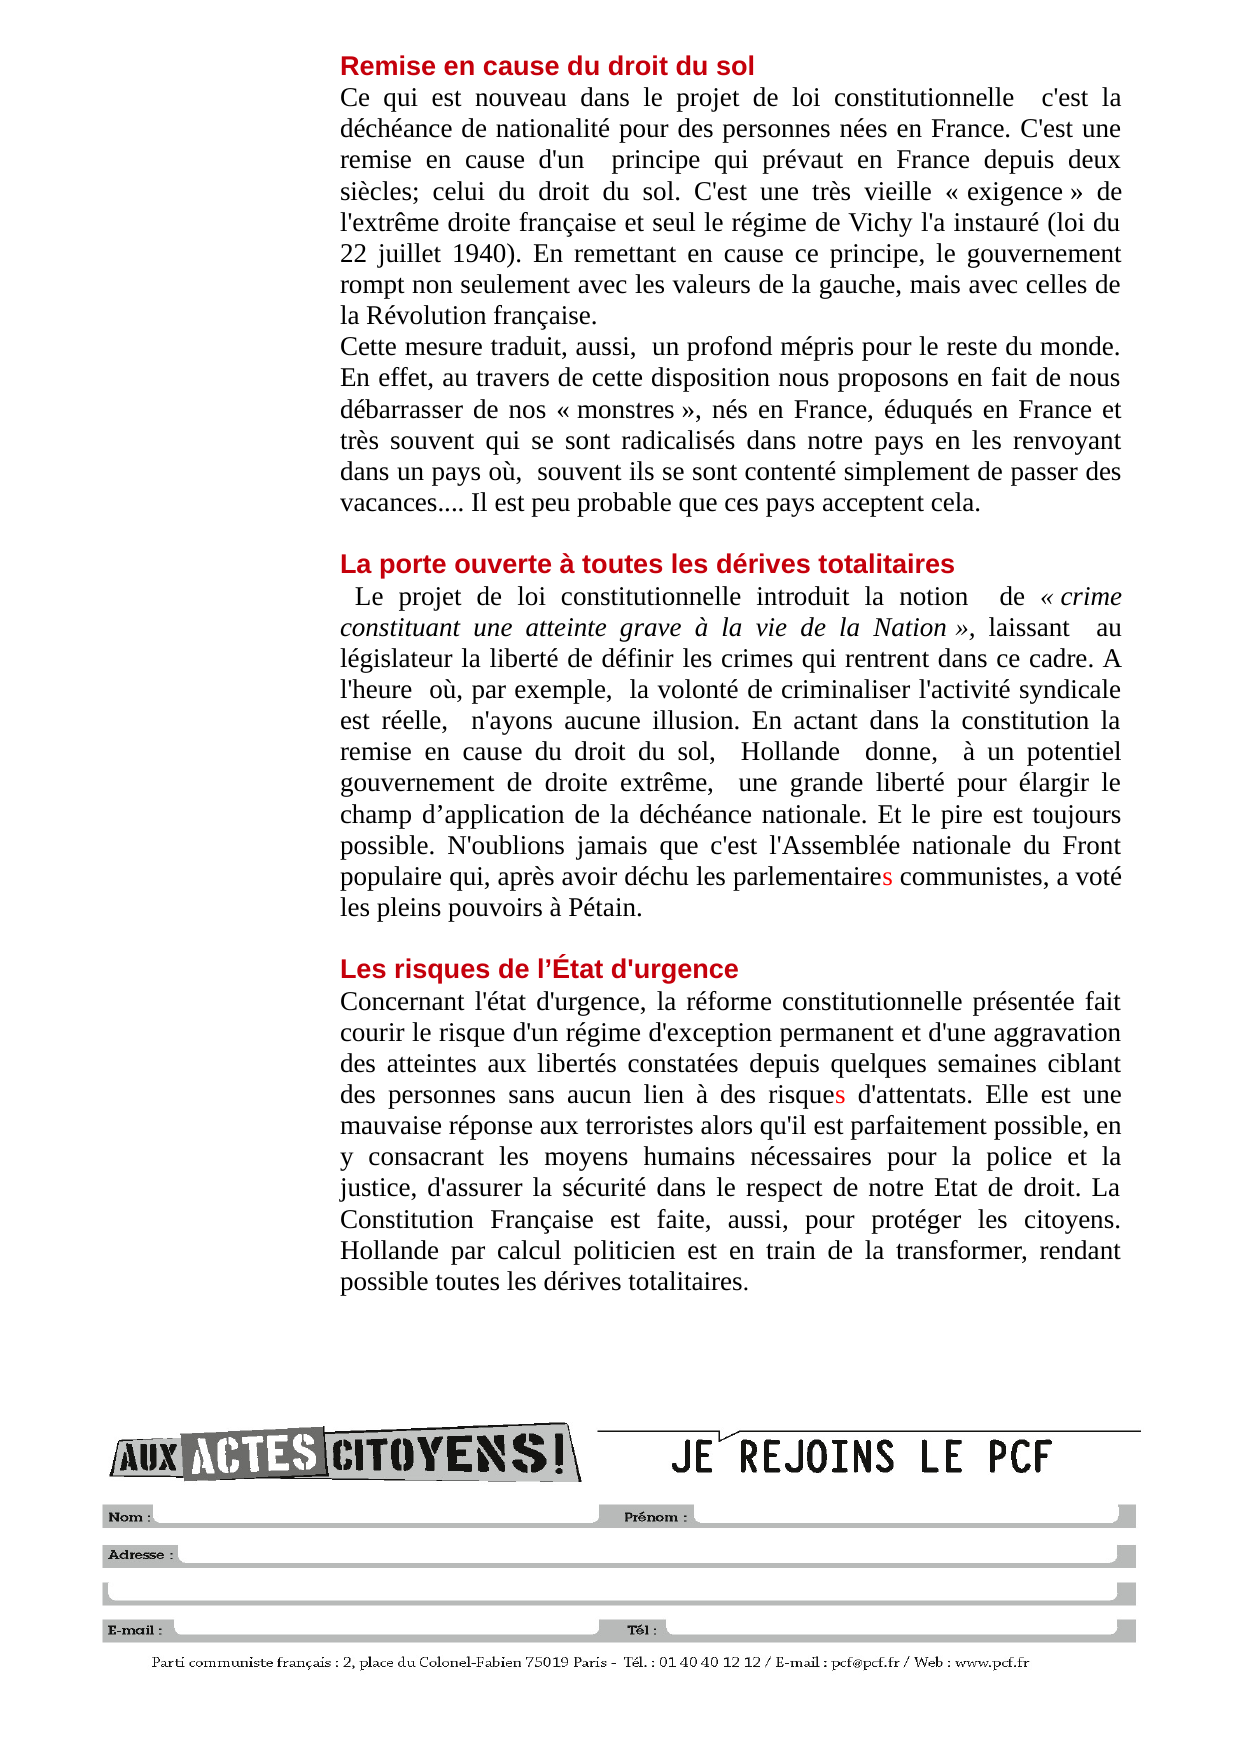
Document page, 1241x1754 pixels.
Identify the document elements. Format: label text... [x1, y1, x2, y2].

picture [35, 1412, 1188, 1675]
text Concernant l'état d'urgence, la réforme constitutionnelle présentée fait courir le risque d'un régime d'exception permanent et d'une aggravation des atteintes aux libertés constatées depuis quelques semaines ciblant des personnes sans aucun lien à des risques d'attentats. Elle est une mauvaise réponse aux terroristes alors qu'il est parfaitement possible, en y consacrant les moyens humains nécessaires pour la police et la justice, d'assurer la sécurité dans le respect de notre Etat de droit. La Constitution Française est faite, aussi, pour protéger les citoyens. Hollande par calcul politicien est en train de la transformer, rendant possible toutes les dérives totalitaires. [340, 985, 1122, 1296]
text Les risques de l’État d'urgence [340, 953, 1122, 985]
text Remise en cause du droit du sol [340, 50, 1122, 81]
text La porte ouverte à toutes les dérives totalitaires [340, 548, 1122, 580]
text Cette mesure traduit, aussi, un profond mépris pour le reste du monde. En effet, au travers de cette disposition nous proposons en fait de nous débarrasser de nos « monstres », nés en France, éduqués en France et très souvent qui se sont radicalisés dans notre pays en les renvoyant dans un pays où, souvent ils se sont contenté simplement de passer des vacances.... Il est peu probable que ces pays acceptent cela. [340, 330, 1122, 517]
text Ce qui est nouveau dans le projet de loi constitutionnelle c'est la déchéance de nationalité pour des personnes nées en France. C'est une remise en cause d'un principe qui prévaut en France depuis deux siècles; celui du droit du sol. C'est une très vieille « exigence » de l'extrême droite française et seul le régime de Vichy l'a instauré (loi du 22 juillet 1940). En remettant en cause ce principe, le gouvernement rompt non seulement avec les valeurs de la gauche, mais avec celles de la Révolution française. [340, 81, 1122, 330]
text Le projet de loi constitutionnelle introduit la notion de « crime constituant une atteinte grave à la vie de la Nation », laissant au législateur la liberté de définir les crimes qui rentrent dans ce cadre. A l'heure où, par exemple, la volonté de criminaliser l'activité syndicale est réelle, n'ayons aucune illusion. En actant dans la constitution la remise en cause du droit du sol, Hollande donne, à un potentiel gouvernement de droite extrême, une grande liberté pour élargir le champ d’application de la déchéance nationale. Et le pire est toujours possible. N'oublions jamais que c'est l'Assemblée nationale du Front populaire qui, après avoir déchu les parlementaires communistes, a voté les pleins pouvoirs à Pétain. [340, 580, 1122, 922]
